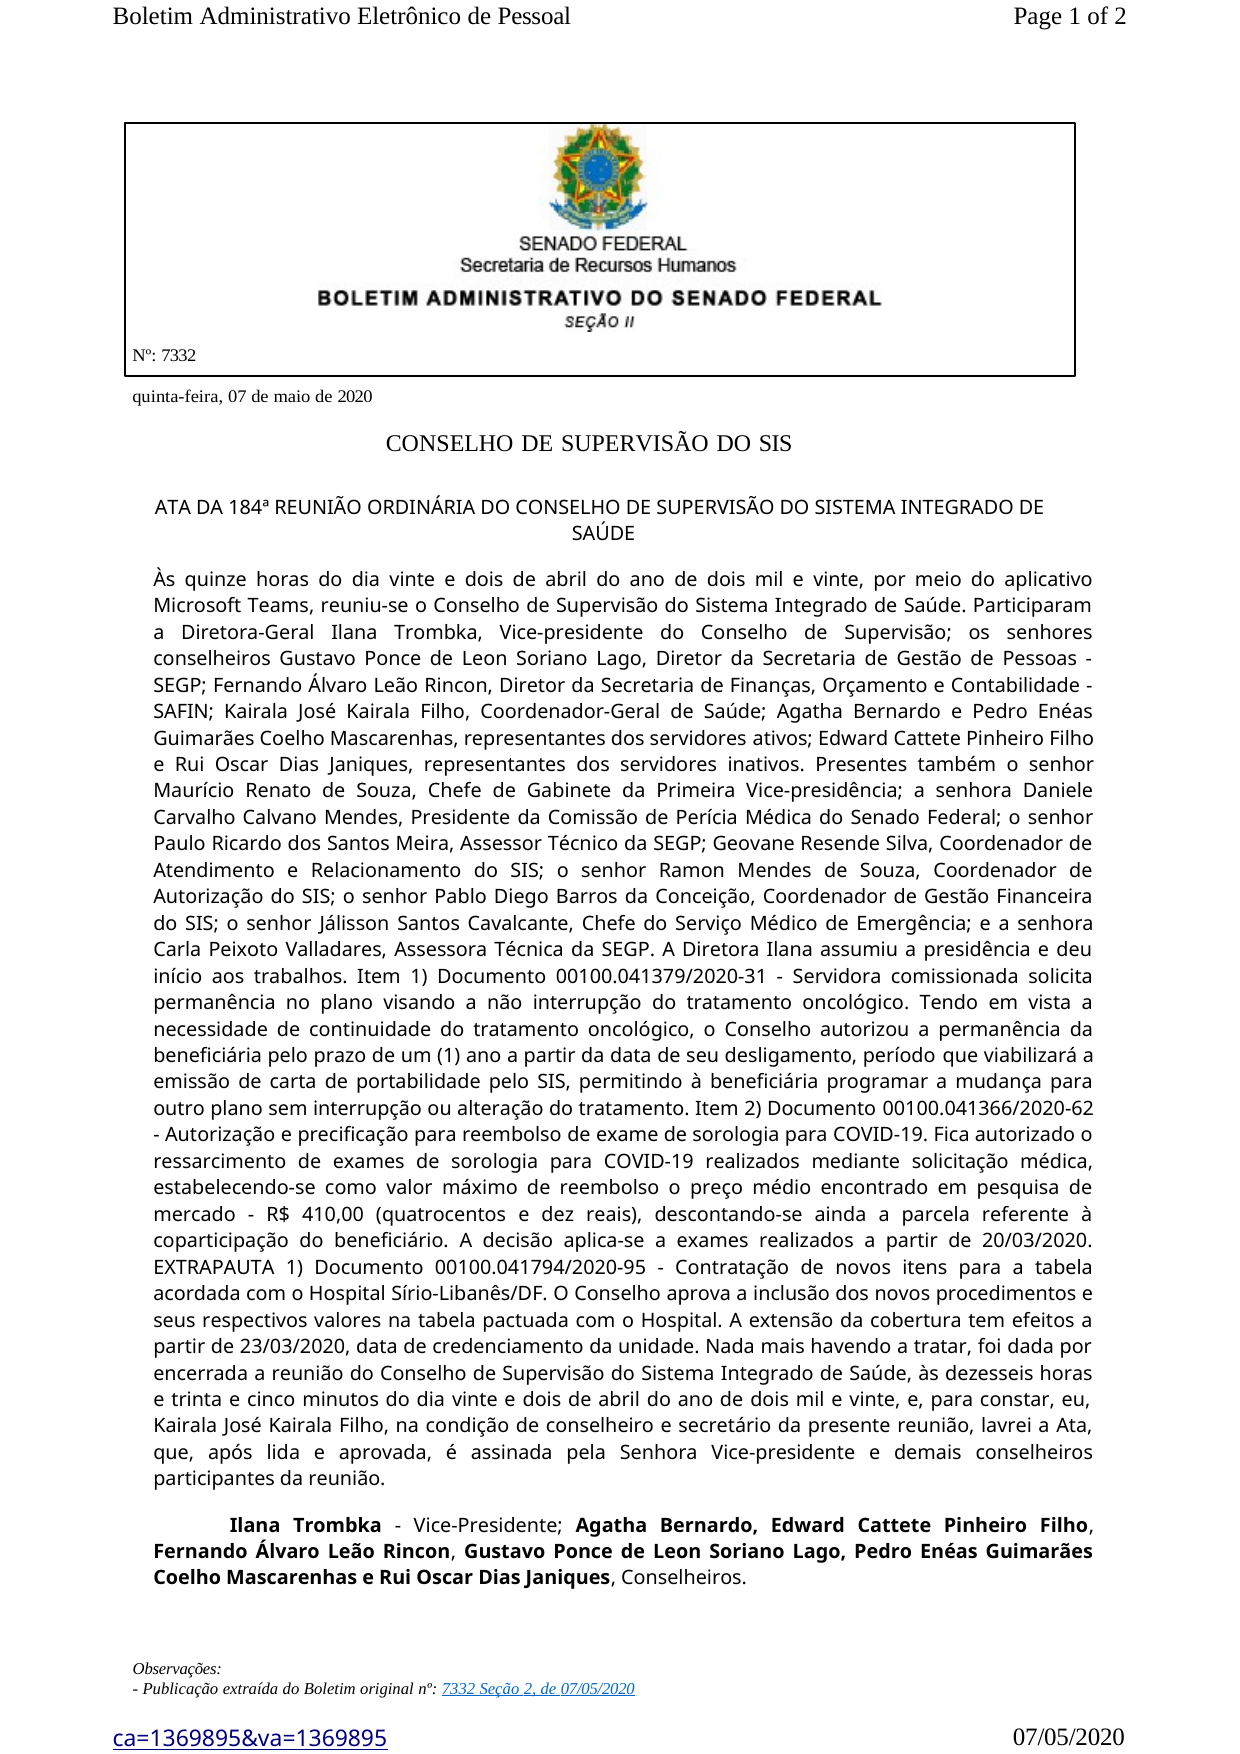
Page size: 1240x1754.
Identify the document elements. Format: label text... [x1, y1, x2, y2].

text Às quinze horas do dia vinte e dois de abril do ano de dois mil e vinte, por meio do aplicativo Microsoft Teams, reuniu-se o Conselho de Supervisão do Sistema Integrado de Saúde. Participaram a Diretora-Geral Ilana Trombka, Vice-presidente do Conselho de Supervisão; os senhores conselheiros Gustavo Ponce de Leon Soriano Lago, Diretor da Secretaria de Gestão de Pessoas - SEGP; Fernando Álvaro Leão Rincon, Diretor da Secretaria de Finanças, Orçamento e Contabilidade - SAFIN; Kairala José Kairala Filho, Coordenador-Geral de Saúde; Agatha Bernardo e Pedro Enéas Guimarães Coelho Mascarenhas, representantes dos servidores ativos; Edward Cattete Pinheiro Filho e Rui Oscar Dias Janiques, representantes dos servidores inativos. Presentes também o senhor Maurício Renato de Souza, Chefe de Gabinete da Primeira Vice-presidência; a senhora Daniele Carvalho Calvano Mendes, Presidente da Comissão de Perícia Médica do Senado Federal; o senhor Paulo Ricardo dos Santos Meira, Assessor Técnico da SEGP; Geovane Resende Silva, Coordenador de Atendimento e Relacionamento do SIS; o senhor Ramon Mendes de Souza, Coordenador de Autorização do SIS; o senhor Pablo Diego Barros da Conceição, Coordenador de Gestão Financeira do SIS; o senhor Jálisson Santos Cavalcante, Chefe do Serviço Médico de Emergência; e a senhora Carla Peixoto Valladares, Assessora Técnica da SEGP. A Diretora Ilana assumiu a presidência e deu início aos trabalhos. Item 1) Documento 00100.041379/2020-31 - Servidora comissionada solicita permanência no plano visando a não interrupção do tratamento oncológico. Tendo em vista a necessidade de continuidade do tratamento oncológico, o Conselho autorizou a permanência da beneficiária pelo prazo de um (1) ano a partir da data de seu desligamento, período que viabilizará a emissão de carta de portabilidade pelo SIS, permitindo à beneficiária programar a mudança para outro plano sem interrupção ou alteração do tratamento. Item 2) Documento 00100.041366/2020-62 - Autorização e precificação para reembolso de exame de sorologia para COVID-19. Fica autorizado o ressarcimento de exames de sorologia para COVID-19 realizados mediante solicitação médica, estabelecendo-se como valor máximo de reembolso o preço médio encontrado em pesquisa de mercado - R$ 410,00 (quatrocentos e dez reais), descontando-se ainda a parcela referente à coparticipação do beneficiário. A decisão aplica-se a exames realizados a partir de 20/03/2020. EXTRAPAUTA 1) Documento 00100.041794/2020-95 - Contratação de novos itens para a tabela acordada com o Hospital Sírio-Libanês/DF. O Conselho aprova a inclusão dos novos procedimentos e seus respectivos valores na tabela pactuada com o Hospital. A extensão da cobertura tem efeitos a partir de 23/03/2020, data de credenciamento da unidade. Nada mais havendo a tratar, foi dada por encerrada a reunião do Conselho de Supervisão do Sistema Integrado de Saúde, às dezesseis horas e trinta e cinco minutos do dia vinte e dois de abril do ano de dois mil e vinte, e, para constar, eu, Kairala José Kairala Filho, na condição de conselheiro e secretário da presente reunião, lavrei a Ata, que, após lida e aprovada, é assinada pela Senhora Vice-presidente e demais conselheiros participantes da reunião. [153, 566, 1094, 1492]
text Observações: [132, 1659, 1107, 1678]
text - Publicação extraída do Boletim original nº: 7332 Seção 2, de 07/05/2020 [132, 1678, 1107, 1698]
text CONSELHO DE SUPERVISÃO DO SIS [118, 429, 1060, 456]
text ATA DA 184ª REUNIÃO ORDINÁRIA DO CONSELHO DE SUPERVISÃO DO SISTEMA INTEGRADO DE SAÚDE [154, 493, 1107, 546]
subtitle Ilana Trombka - Vice-Presidente; Agatha Bernardo, Edward Cattete Pinheiro Filho, Fernando Álvaro Leão Rincon, Gustavo Ponce de Leon Soriano Lago, Pedro Enéas Guimarães Coelho Mascarenhas e Rui Oscar Dias Janiques, Conselheiros. [153, 1511, 1094, 1591]
